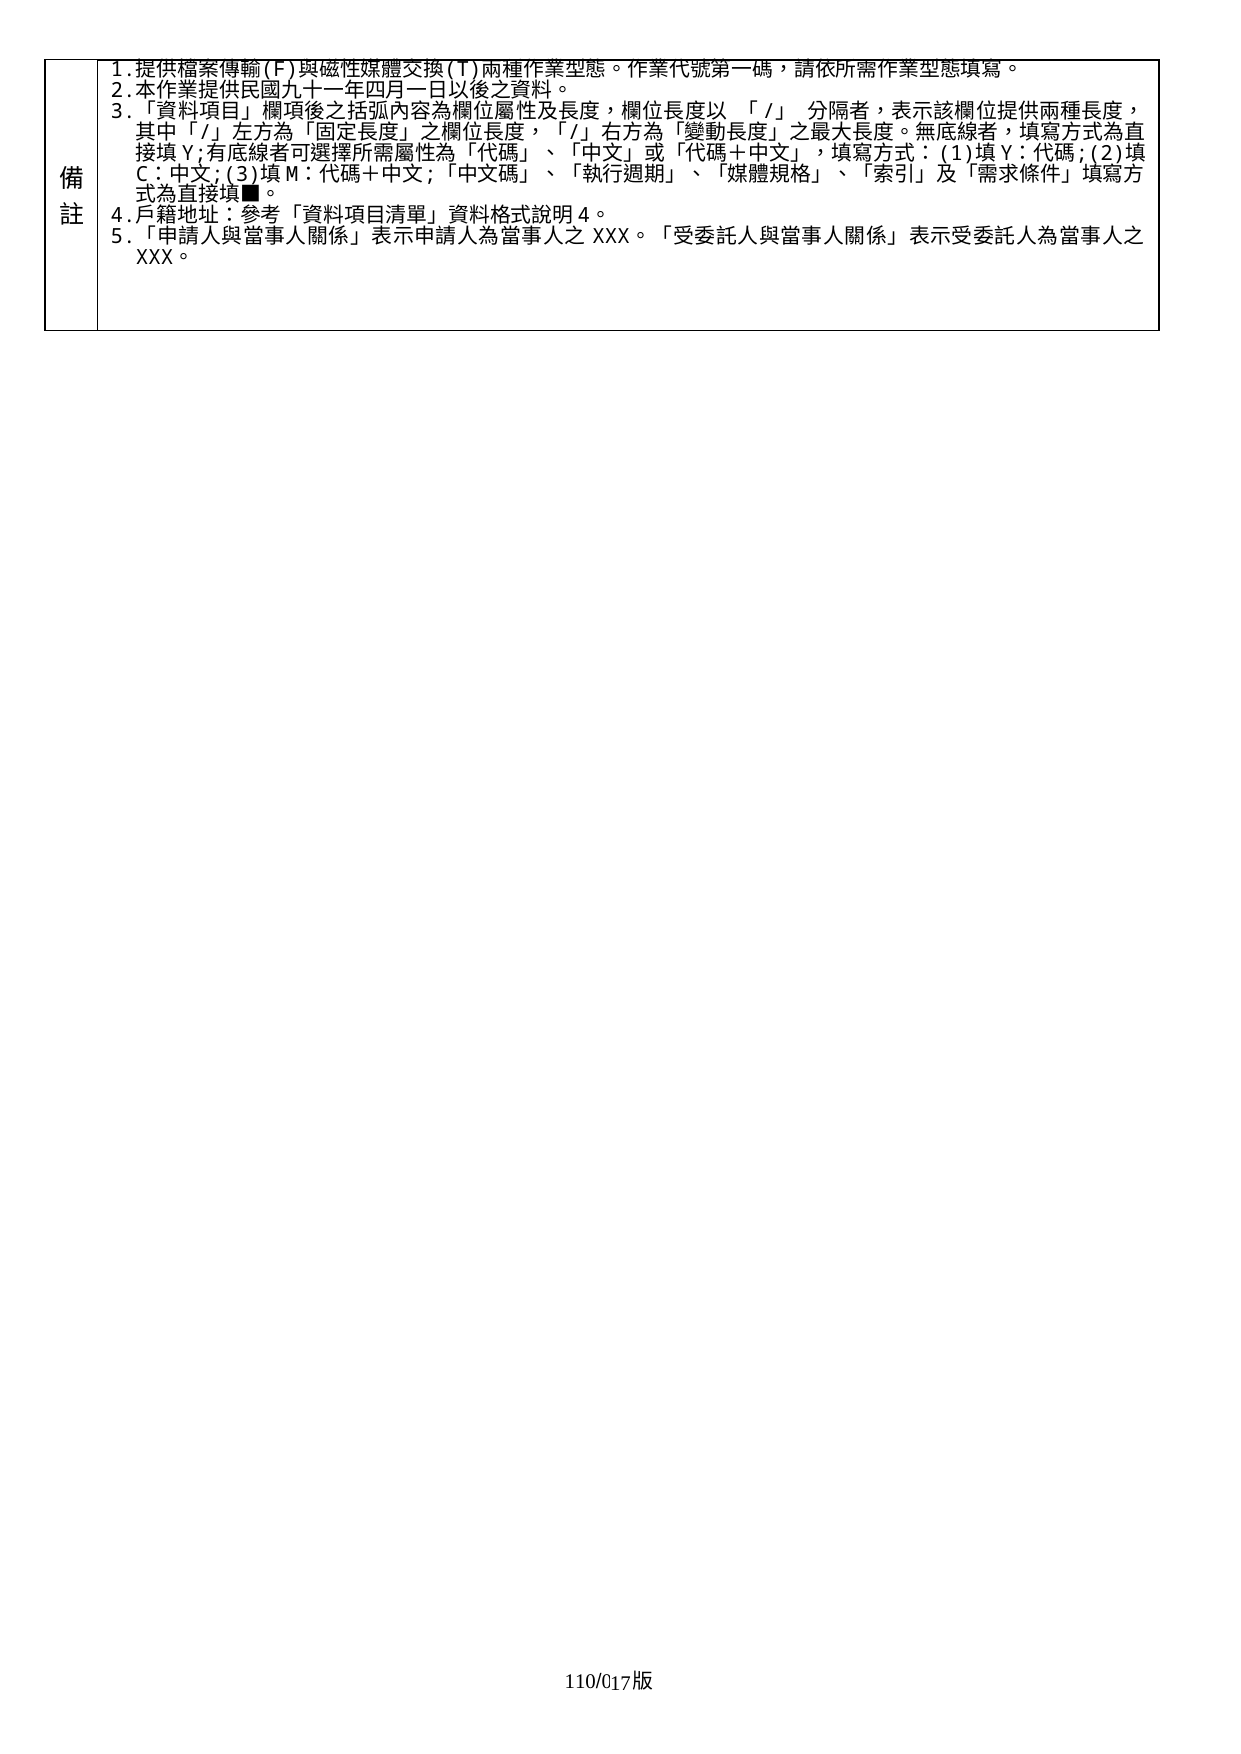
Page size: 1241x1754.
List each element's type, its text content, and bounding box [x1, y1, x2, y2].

table_cell 備註 [46, 60, 97, 329]
table_cell 提供檔案傳輸(F)與磁性媒體交換(T)兩種作業型態。作業代號第一碼，請依所需作業型態填寫。 本作業提供民國九十一年四月一日以後之資料。 「資料項目」欄項後之括弧內容為欄位屬性及長度，欄位長度以 「/」 分隔者，表示該欄位提供兩種長度，其中「/」左方為「固定長度」之欄位長度，「/」右方為「變動長度」之最大長度。無底線者，填寫方式為直接填Y;有底線者可選擇所需屬性為「代碼」、「中文」或「代碼＋中文」，填寫方式：(1)填Y：代碼;(2)填C：中文;(3)填M：代碼＋中文;「中文碼」、「執行週期」、「媒體規格」、「索引」及「需求條件」填寫方式為直接填■。 戶籍地址：參考「資料項目清單」資料格式說明4。 「申請人與當事人關係」表示申請人為當事人之XXX。「受委託人與當事人關係」表示受委託人為當事人之XXX。 [98, 61, 1158, 329]
